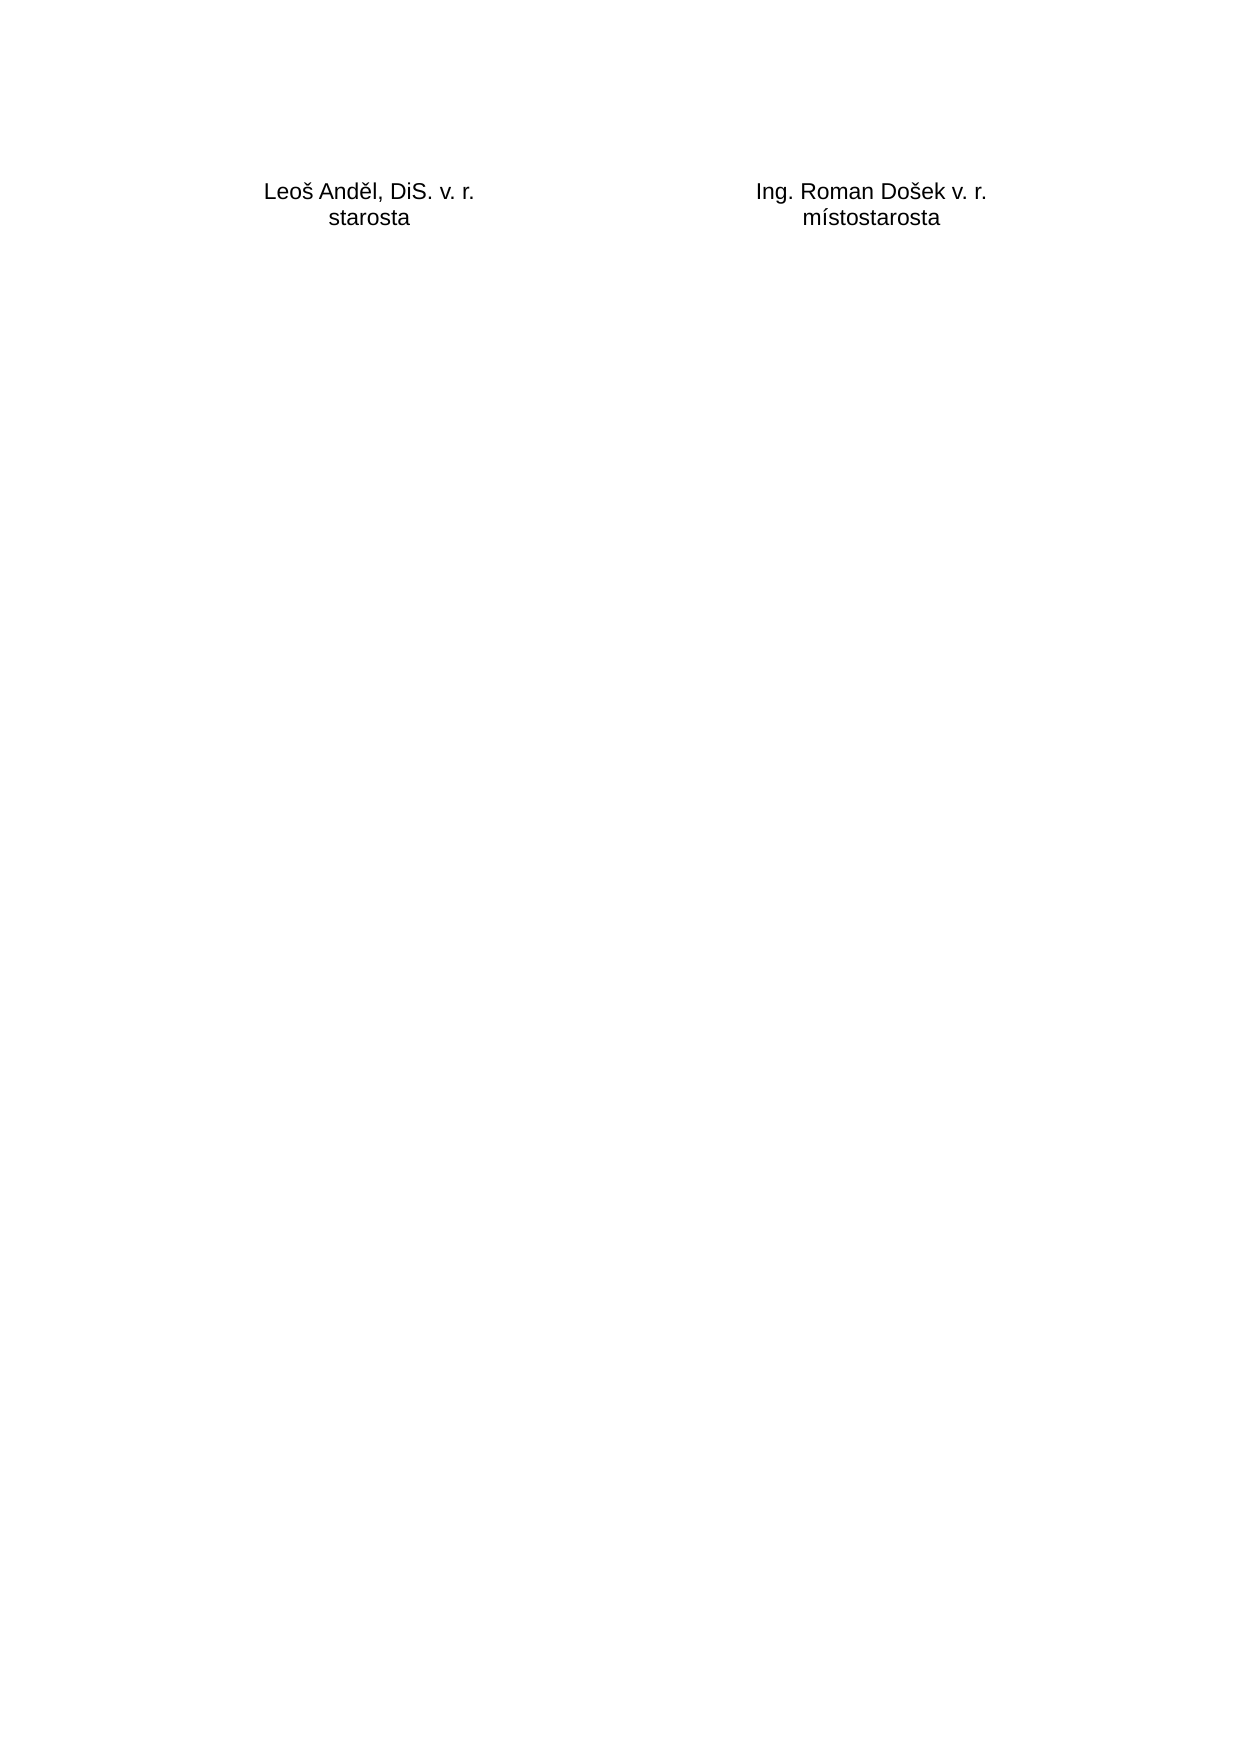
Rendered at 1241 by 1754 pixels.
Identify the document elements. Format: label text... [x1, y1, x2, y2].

table_cell [118, 236, 620, 354]
table_header Ing. Roman Došek v. r. místostarosta [620, 118, 1122, 236]
table_cell [620, 236, 1122, 354]
table_header Leoš Anděl, DiS. v. r. starosta [118, 118, 620, 236]
